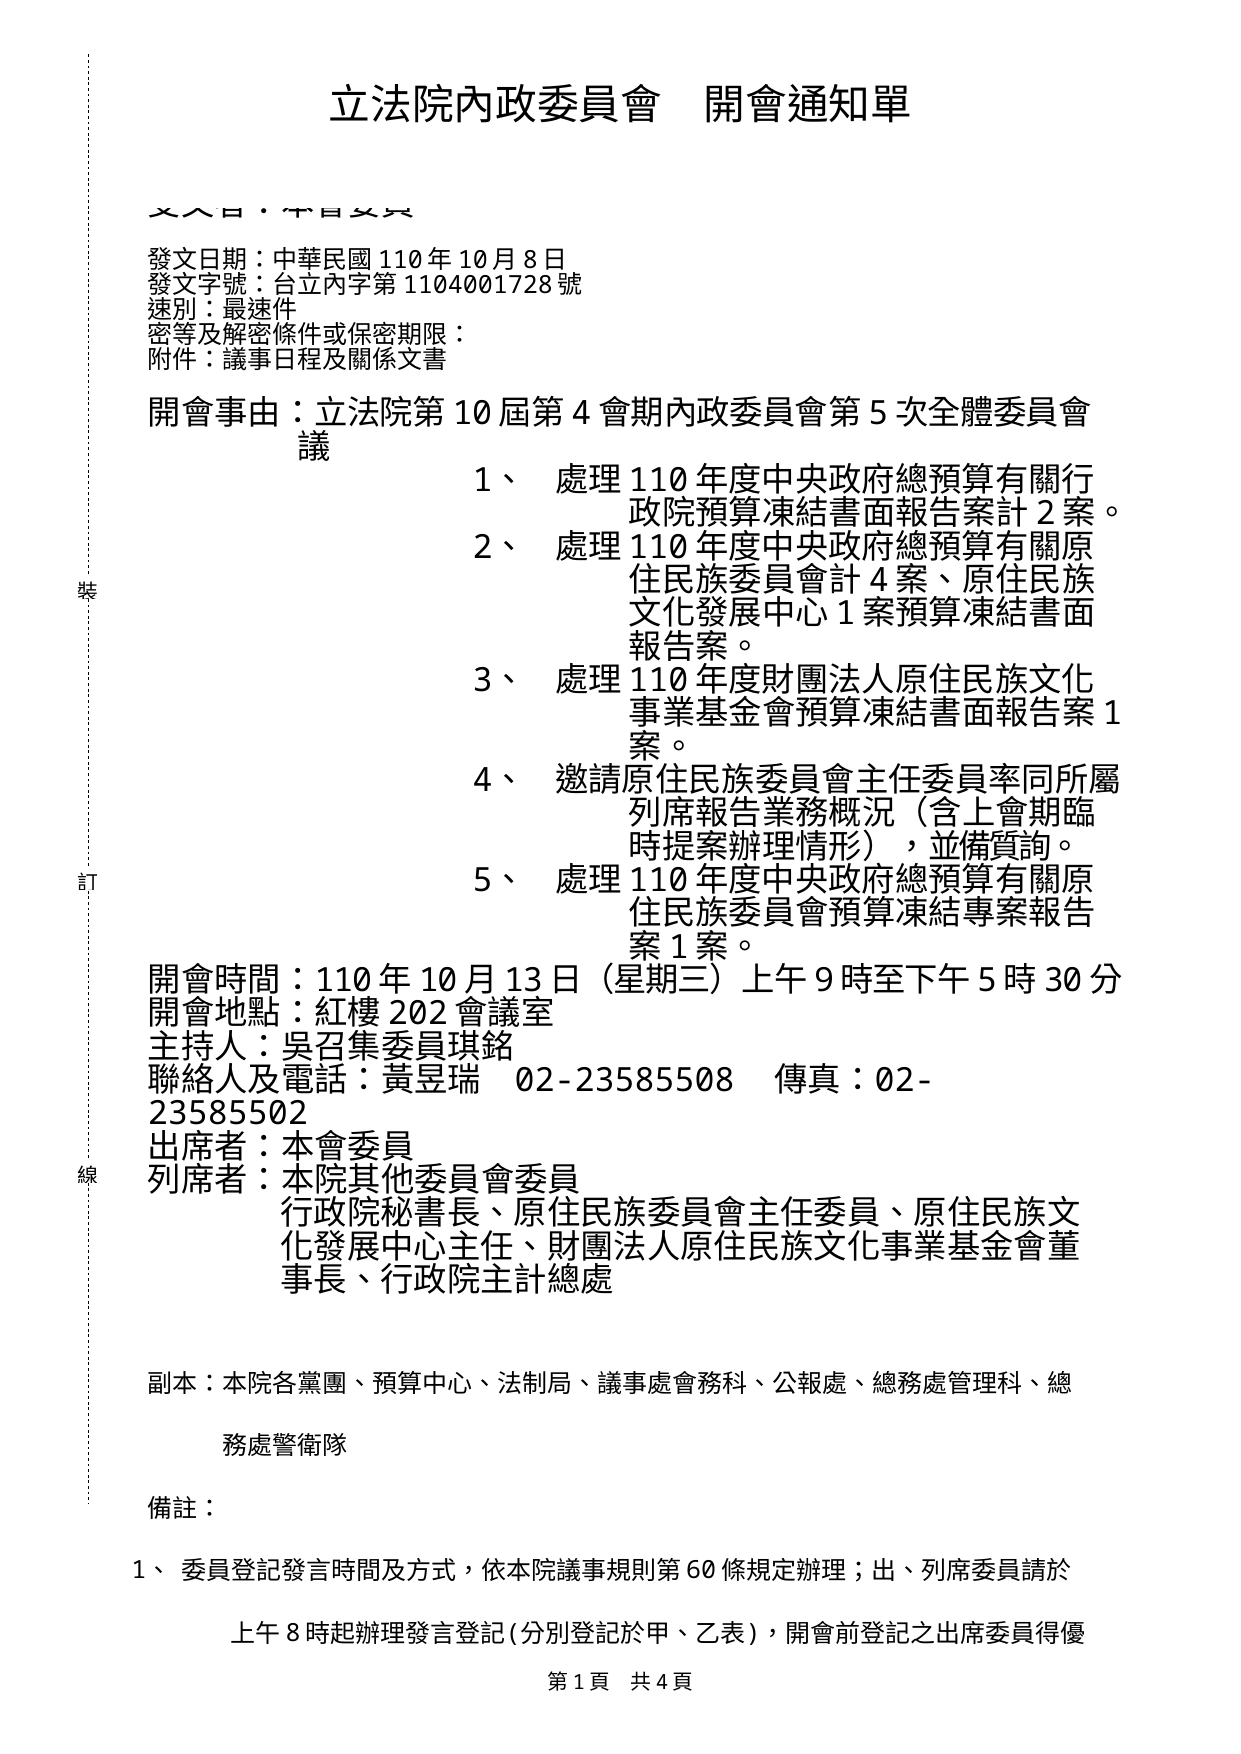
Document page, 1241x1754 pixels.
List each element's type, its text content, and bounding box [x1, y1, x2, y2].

list 邀請原住民族委員會主任委員率同所屬列席報告業務概況（含上會期臨時提案辦理情形），並備質詢。 [472, 765, 1122, 865]
text 行政院秘書長、原住民族委員會主任委員、原住民族文化發展中心主任、財團法人原住民族文化事業基金會董事長、行政院主計總處 [280, 1198, 1092, 1298]
text 備註： [148, 1465, 1092, 1527]
list 委員登記發言時間及方式，依本院議事規則第60條規定辦理；出、列席委員請於上午8時起辦理發言登記(分別登記於甲、乙表)，開會前登記之出席委員得優 [131, 1527, 1092, 1652]
text 出席者：本會委員 [148, 1131, 1092, 1165]
text 開會地點：紅樓202會議室 [148, 998, 1092, 1031]
text 副本：本院各黨團、預算中心、法制局、議事處會務科、公報處、總務處管理科、總務處警衛隊 [148, 1340, 1092, 1465]
list 處理110年度中央政府總預算有關原住民族委員會計4案、原住民族文化發展中心1案預算凍結書面報告案。 [472, 531, 1122, 665]
text 密等及解密條件或保密期限： [148, 323, 1092, 348]
text 速別：最速件 [148, 298, 1092, 323]
text 附件：議事日程及關係文書 [148, 348, 1092, 373]
text 主持人：吳召集委員琪銘 [148, 1031, 1092, 1065]
text 受文者：本會委員 [148, 186, 1092, 223]
list 處理110年度財團法人原住民族文化事業基金會預算凍結書面報告案1案。 [472, 665, 1122, 765]
title 立法院內政委員會 開會通知單 [148, 90, 1092, 165]
text 開會事由：立法院第10屆第4會期內政委員會第5次全體委員會議 [148, 398, 1122, 465]
text 列席者：本院其他委員會委員 [148, 1165, 1092, 1198]
text 發文日期：中華民國110年10月8日 [148, 248, 1092, 273]
list 處理110年度中央政府總預算有關原住民族委員會預算凍結專案報告案1案。 [472, 865, 1122, 965]
text 聯絡人及電話：黃昱瑞 02-23585508 傳真：02-23585502 [148, 1065, 1092, 1131]
text 發文字號：台立內字第1104001728號 [148, 273, 1092, 298]
text 開會時間：110年10月13日（星期三）上午9時至下午5時30分 [148, 965, 1122, 998]
list 處理110年度中央政府總預算有關行政院預算凍結書面報告案計2案。 [472, 465, 1122, 531]
